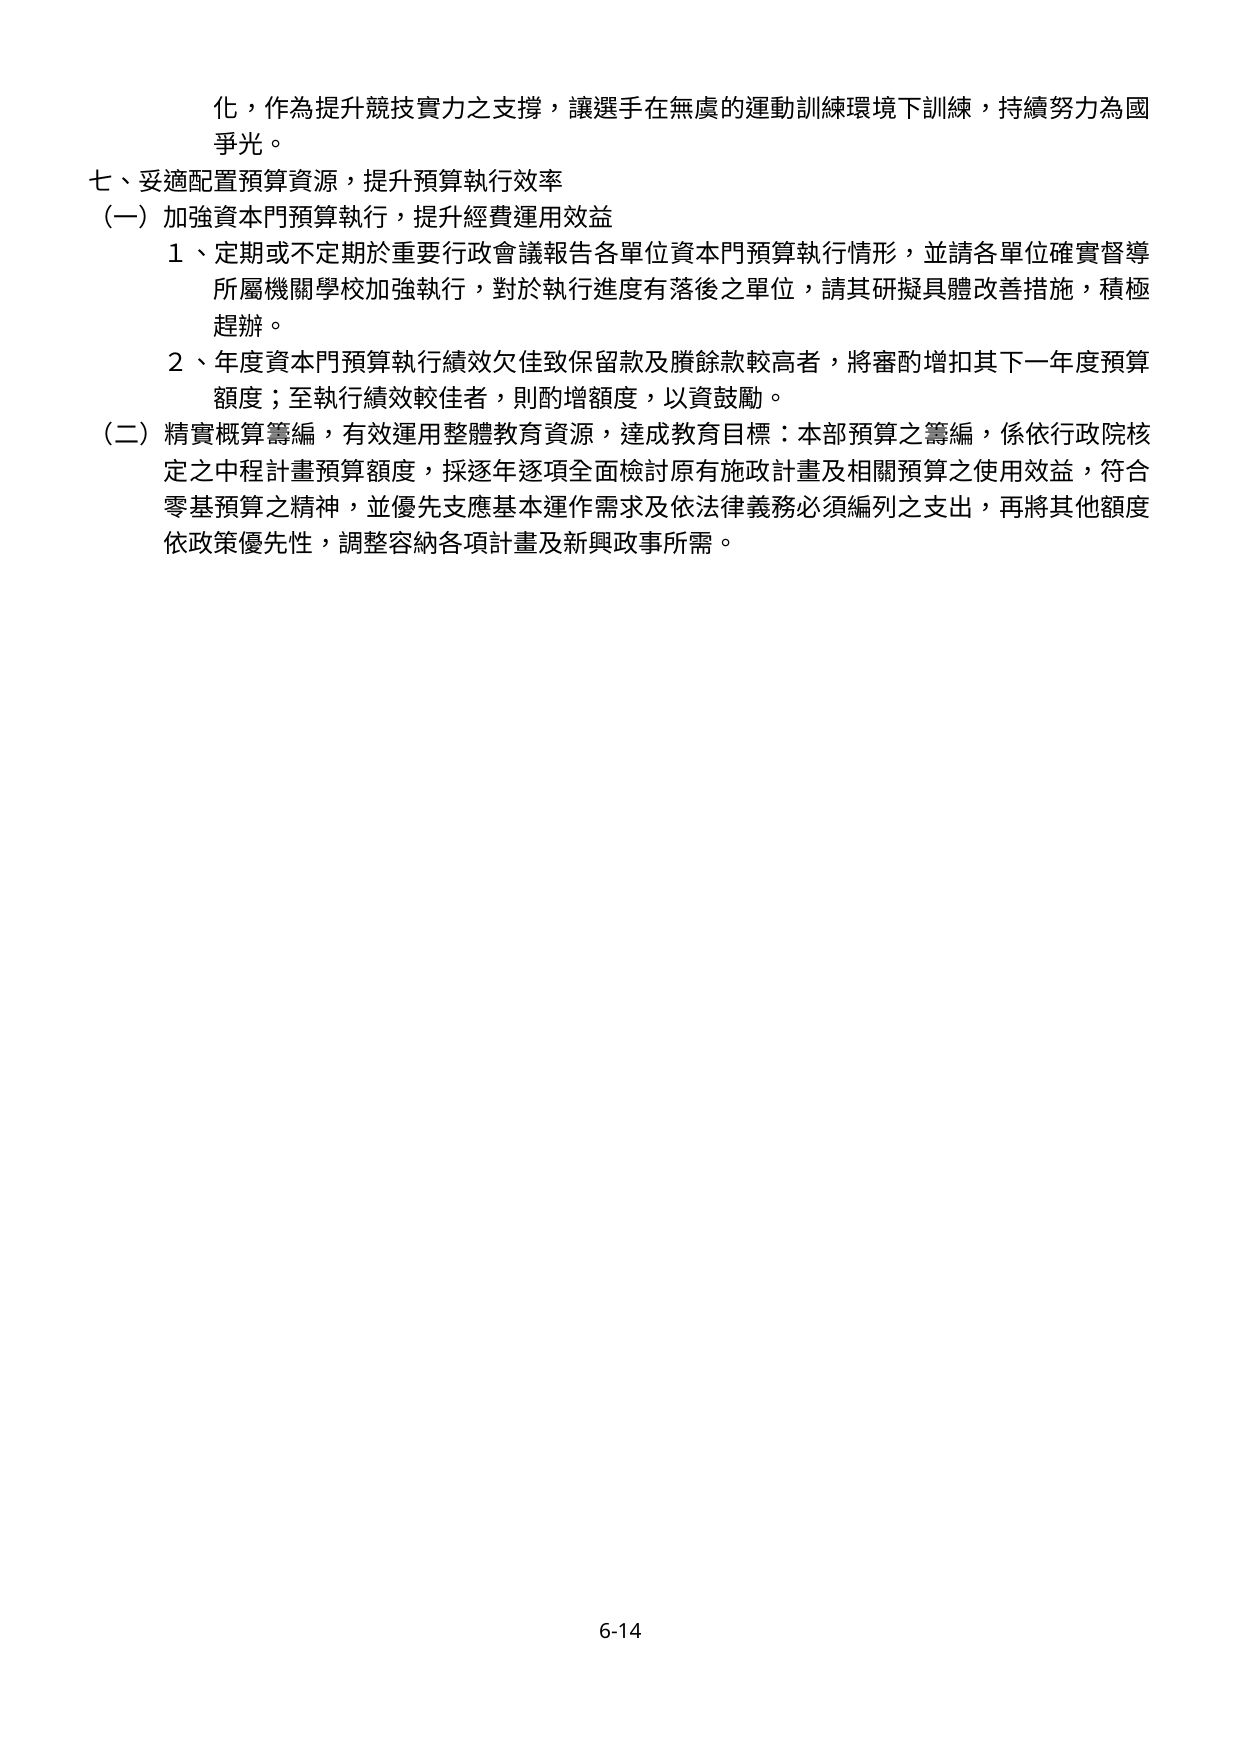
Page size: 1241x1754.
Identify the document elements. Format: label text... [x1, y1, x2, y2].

text 化，作為提升競技實力之支撐，讓選手在無虞的運動訓練環境下訓練，持續努力為國爭光。 [164, 89, 1152, 161]
text （一）加強資本門預算執行，提升經費運用效益 [89, 197, 1152, 234]
text １、定期或不定期於重要行政會議報告各單位資本門預算執行情形，並請各單位確實督導所屬機關學校加強執行，對於執行進度有落後之單位，請其研擬具體改善措施，積極趕辦。 [164, 234, 1152, 342]
text （二）精實概算籌編，有效運用整體教育資源，達成教育目標：本部預算之籌編，係依行政院核定之中程計畫預算額度，採逐年逐項全面檢討原有施政計畫及相關預算之使用效益，符合零基預算之精神，並優先支應基本運作需求及依法律義務必須編列之支出，再將其他額度依政策優先性，調整容納各項計畫及新興政事所需。 [89, 415, 1152, 560]
text ２、年度資本門預算執行績效欠佳致保留款及賸餘款較高者，將審酌增扣其下一年度預算額度；至執行績效較佳者，則酌增額度，以資鼓勵。 [164, 342, 1152, 415]
text 七、妥適配置預算資源，提升預算執行效率 [89, 161, 1152, 197]
